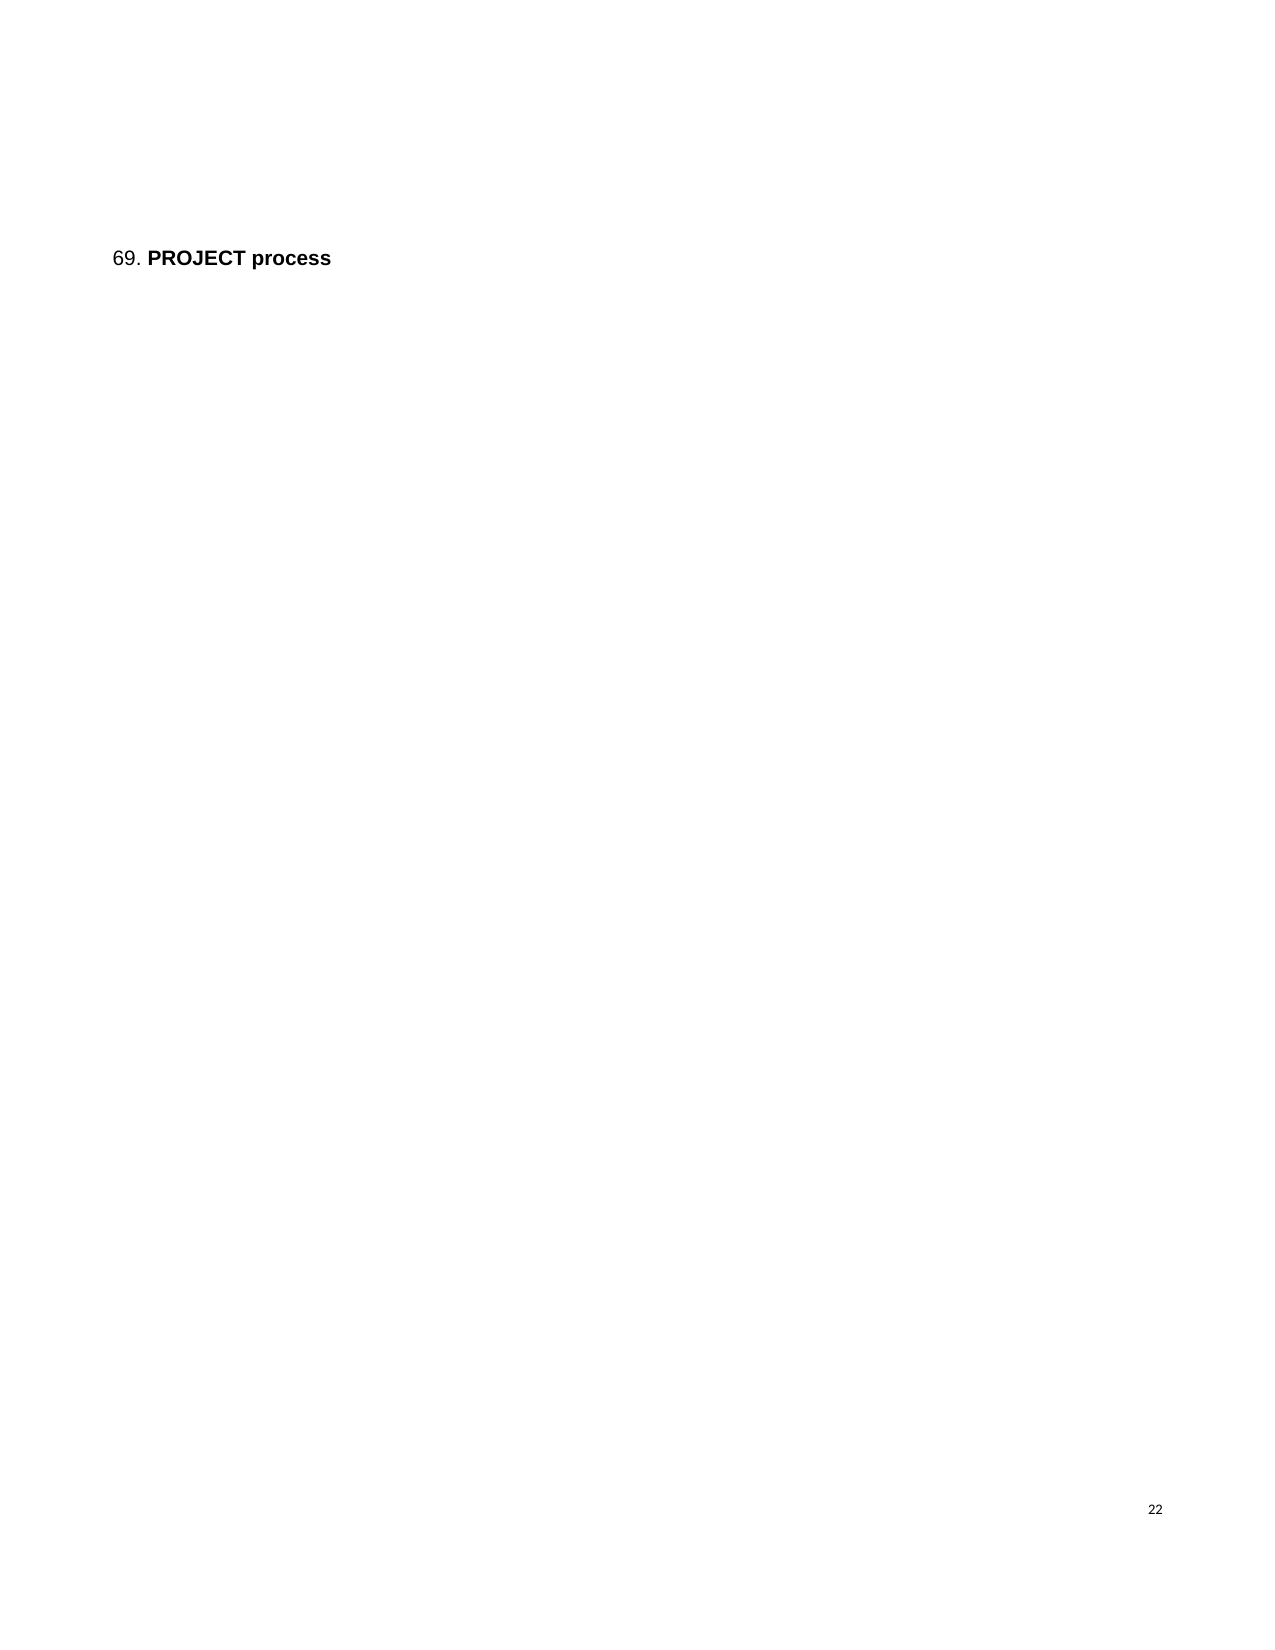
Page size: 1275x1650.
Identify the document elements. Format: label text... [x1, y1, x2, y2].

text 69. PROJECT process [112, 246, 1162, 270]
